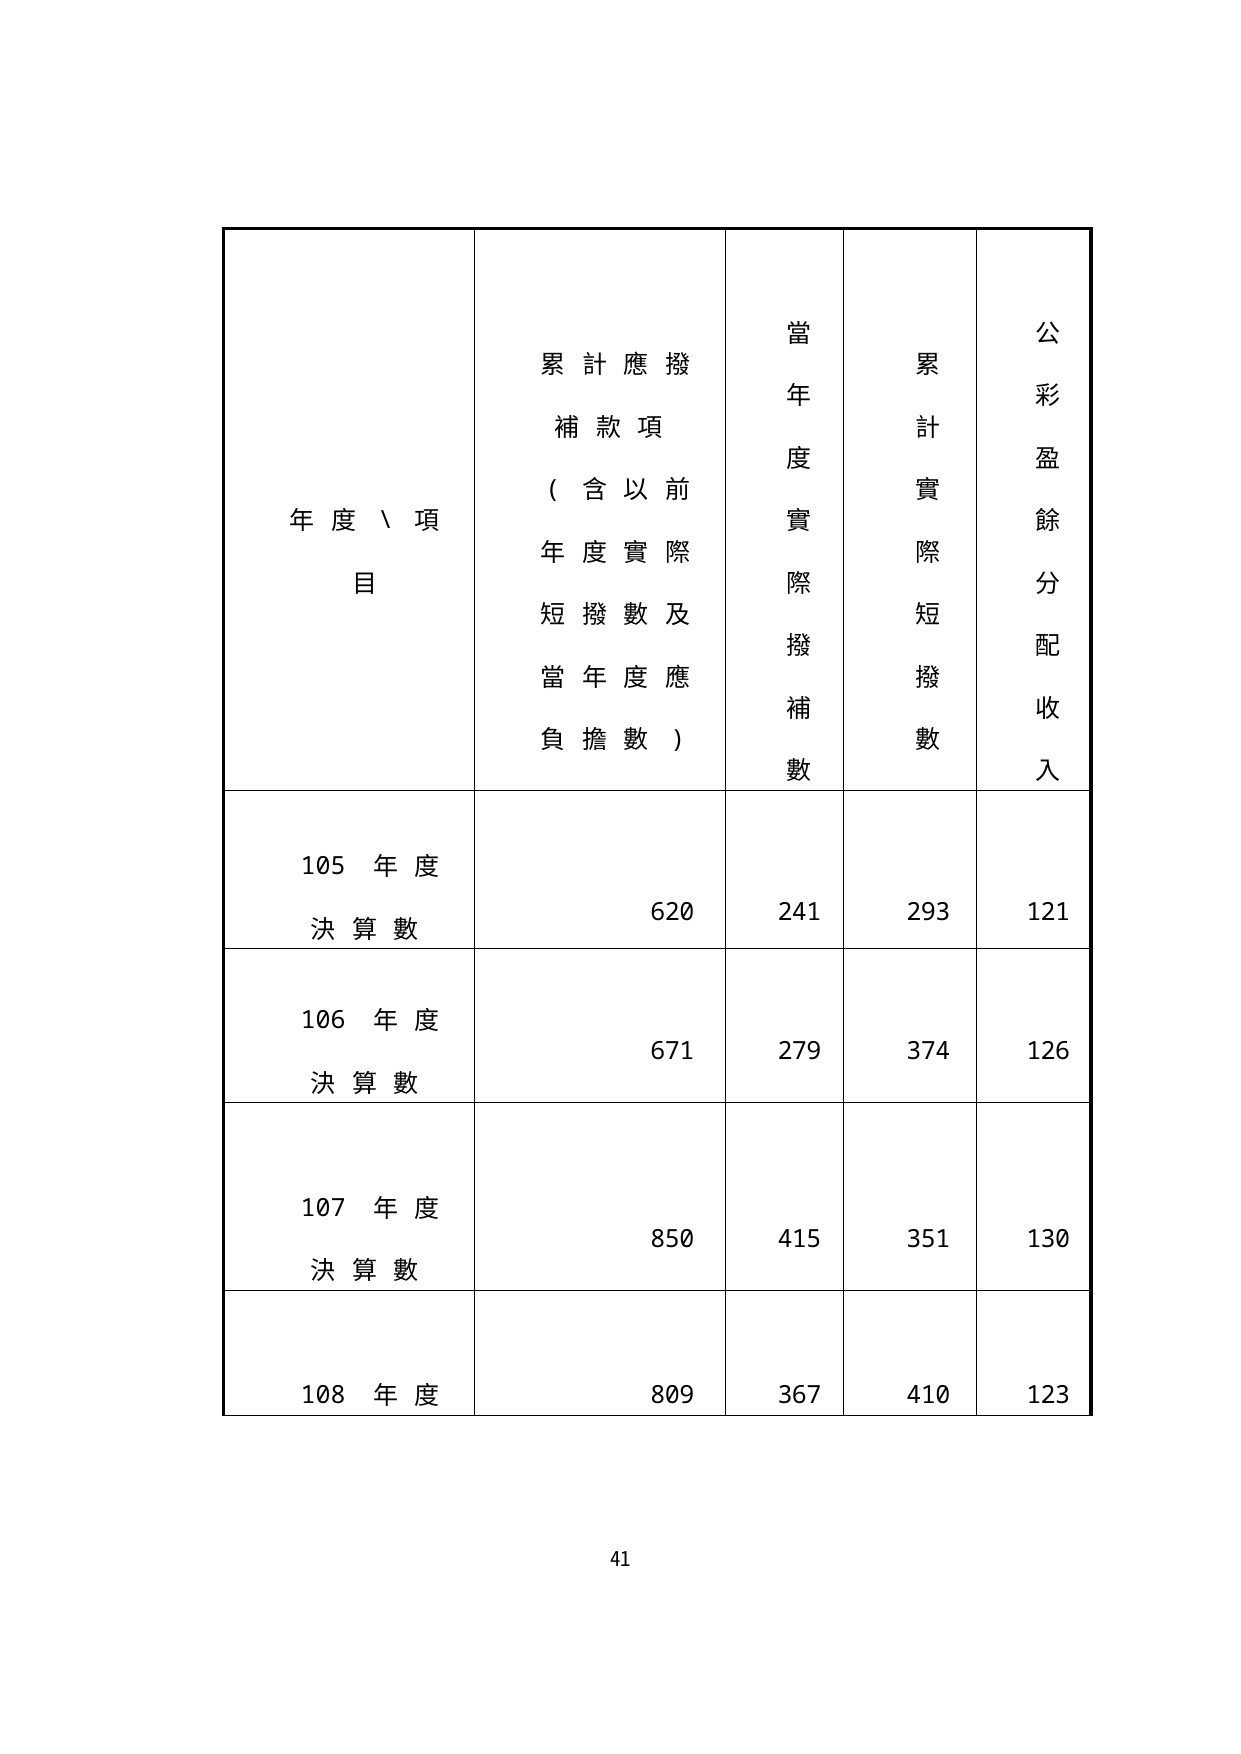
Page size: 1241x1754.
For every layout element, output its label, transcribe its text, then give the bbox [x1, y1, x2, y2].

table_cell 850 [475, 1103, 725, 1290]
table_cell 126 [977, 949, 1089, 1102]
table_header 累計應撥補款項(含以前年度實際短撥數及當年度應負擔數) [475, 230, 725, 790]
table_header 年度\項目 [225, 230, 474, 790]
table_cell 367 [726, 1291, 843, 1415]
table_cell 620 [475, 791, 725, 948]
table_cell 121 [977, 791, 1089, 948]
table_cell 106年度決算數 [225, 949, 474, 1102]
table_cell 351 [844, 1103, 976, 1290]
table_cell 279 [726, 949, 843, 1102]
table_cell 415 [726, 1103, 843, 1290]
table_cell 293 [844, 791, 976, 948]
table_cell 107年度決算數 [225, 1103, 474, 1290]
table_cell 809 [475, 1291, 725, 1415]
table_header 公彩盈餘分配收入 [977, 230, 1089, 790]
table_header 當年度實際撥補數 [726, 230, 843, 790]
table_cell 130 [977, 1103, 1089, 1290]
table_cell 123 [977, 1291, 1089, 1415]
table_cell 410 [844, 1291, 976, 1415]
table_cell 374 [844, 949, 976, 1102]
table_header 累計實際短撥數 [844, 230, 976, 790]
table_cell 241 [726, 791, 843, 948]
table_cell 105年度決算數 [225, 791, 474, 948]
table_cell 671 [475, 949, 725, 1102]
table_cell 108年度 [225, 1291, 474, 1415]
